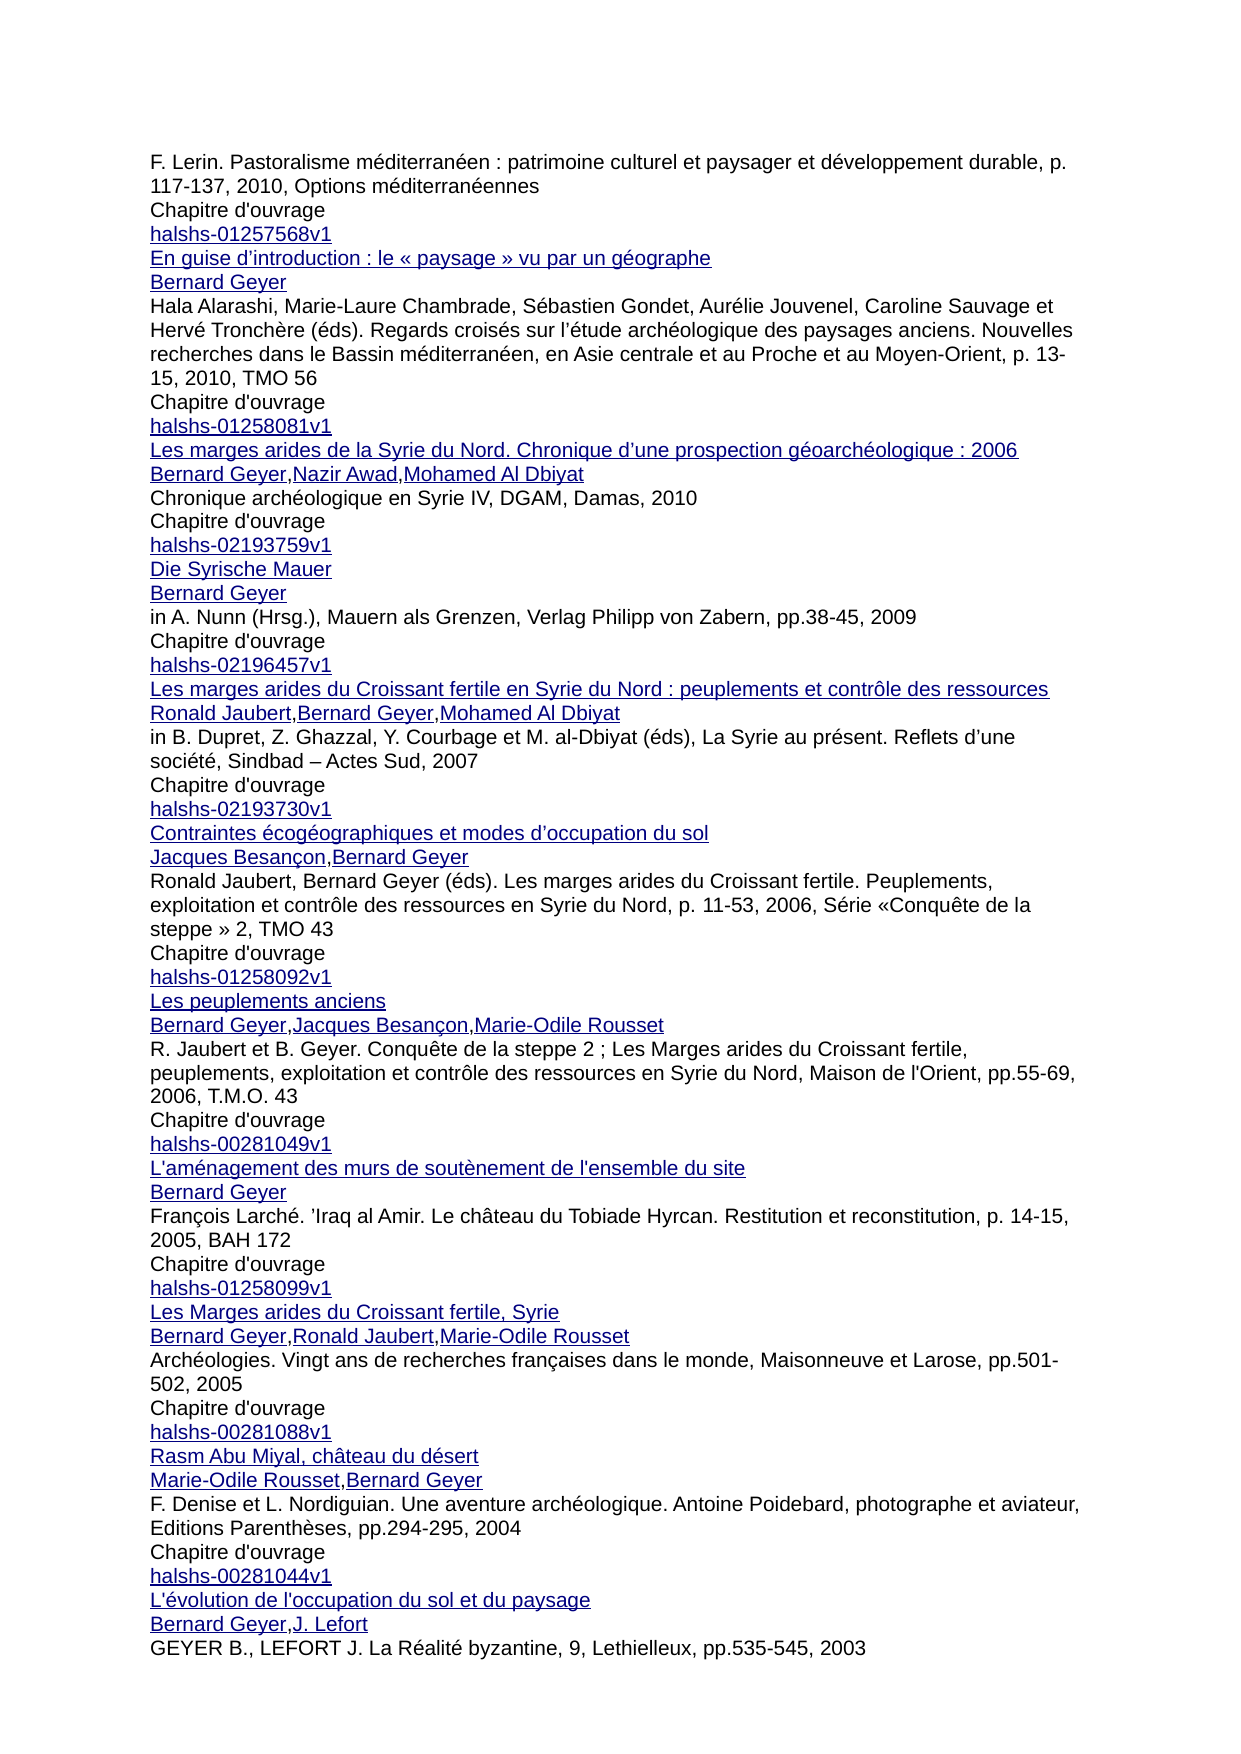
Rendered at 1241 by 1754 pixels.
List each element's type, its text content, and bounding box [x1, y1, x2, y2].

table_cell Contraintes écogéographiques et modes d’occupation du sol Jacques Besançon,Bernard Geyer Ronald Jaubert, Bernard Geyer (éds). Les marges arides du Croissant fertile. Peuplements, exploitation et contrôle des ressources en Syrie du Nord, p. 11-53, 2006, Série «Conquête de la steppe » 2, TMO 43 Chapitre d'ouvrage halshs-01258092v1 [150, 821, 1090, 988]
table_cell Les Marges arides du Croissant fertile, Syrie Bernard Geyer,Ronald Jaubert,Marie-Odile Rousset Archéologies. Vingt ans de recherches françaises dans le monde, Maisonneuve et Larose, pp.501-502, 2005 Chapitre d'ouvrage halshs-00281088v1 [150, 1300, 1090, 1444]
table_cell F. Lerin. Pastoralisme méditerranéen : patrimoine culturel et paysager et développement durable, p. 117-137, 2010, Options méditerranéennes Chapitre d'ouvrage halshs-01257568v1 [150, 150, 1090, 246]
table_cell Die Syrische Mauer Bernard Geyer in A. Nunn (Hrsg.), Mauern als Grenzen, Verlag Philipp von Zabern, pp.38-45, 2009 Chapitre d'ouvrage halshs-02196457v1 [150, 557, 1090, 677]
table_cell Les marges arides de la Syrie du Nord. Chronique d’une prospection géoarchéologique : 2006 Bernard Geyer,Nazir Awad,Mohamed Al Dbiyat Chronique archéologique en Syrie IV, DGAM, Damas, 2010 Chapitre d'ouvrage halshs-02193759v1 [150, 438, 1090, 557]
table_cell Les peuplements anciens Bernard Geyer,Jacques Besançon,Marie-Odile Rousset R. Jaubert et B. Geyer. Conquête de la steppe 2 ; Les Marges arides du Croissant fertile, peuplements, exploitation et contrôle des ressources en Syrie du Nord, Maison de l'Orient, pp.55-69, 2006, T.M.O. 43 Chapitre d'ouvrage halshs-00281049v1 [150, 989, 1090, 1156]
table_cell L'aménagement des murs de soutènement de l'ensemble du site Bernard Geyer François Larché. ’Iraq al Amir. Le château du Tobiade Hyrcan. Restitution et reconstitution, p. 14-15, 2005, BAH 172 Chapitre d'ouvrage halshs-01258099v1 [150, 1156, 1090, 1300]
table_cell En guise d’introduction : le « paysage » vu par un géographe Bernard Geyer Hala Alarashi, Marie-Laure Chambrade, Sébastien Gondet, Aurélie Jouvenel, Caroline Sauvage et Hervé Tronchère (éds). Regards croisés sur l’étude archéologique des paysages anciens. Nouvelles recherches dans le Bassin méditerranéen, en Asie centrale et au Proche et au Moyen-Orient, p. 13-15, 2010, TMO 56 Chapitre d'ouvrage halshs-01258081v1 [150, 246, 1090, 437]
table_cell Les marges arides du Croissant fertile en Syrie du Nord : peuplements et contrôle des ressources Ronald Jaubert,Bernard Geyer,Mohamed Al Dbiyat in B. Dupret, Z. Ghazzal, Y. Courbage et M. al-Dbiyat (éds), La Syrie au présent. Reflets d’une société, Sindbad – Actes Sud, 2007 Chapitre d'ouvrage halshs-02193730v1 [150, 677, 1090, 821]
table_cell L'évolution de l'occupation du sol et du paysage Bernard Geyer,J. Lefort GEYER B., LEFORT J. La Réalité byzantine, 9, Lethielleux, pp.535-545, 2003 [150, 1588, 1090, 1659]
table_cell Rasm Abu Miyal, château du désert Marie-Odile Rousset,Bernard Geyer F. Denise et L. Nordiguian. Une aventure archéologique. Antoine Poidebard, photographe et aviateur, Editions Parenthèses, pp.294-295, 2004 Chapitre d'ouvrage halshs-00281044v1 [150, 1444, 1090, 1587]
